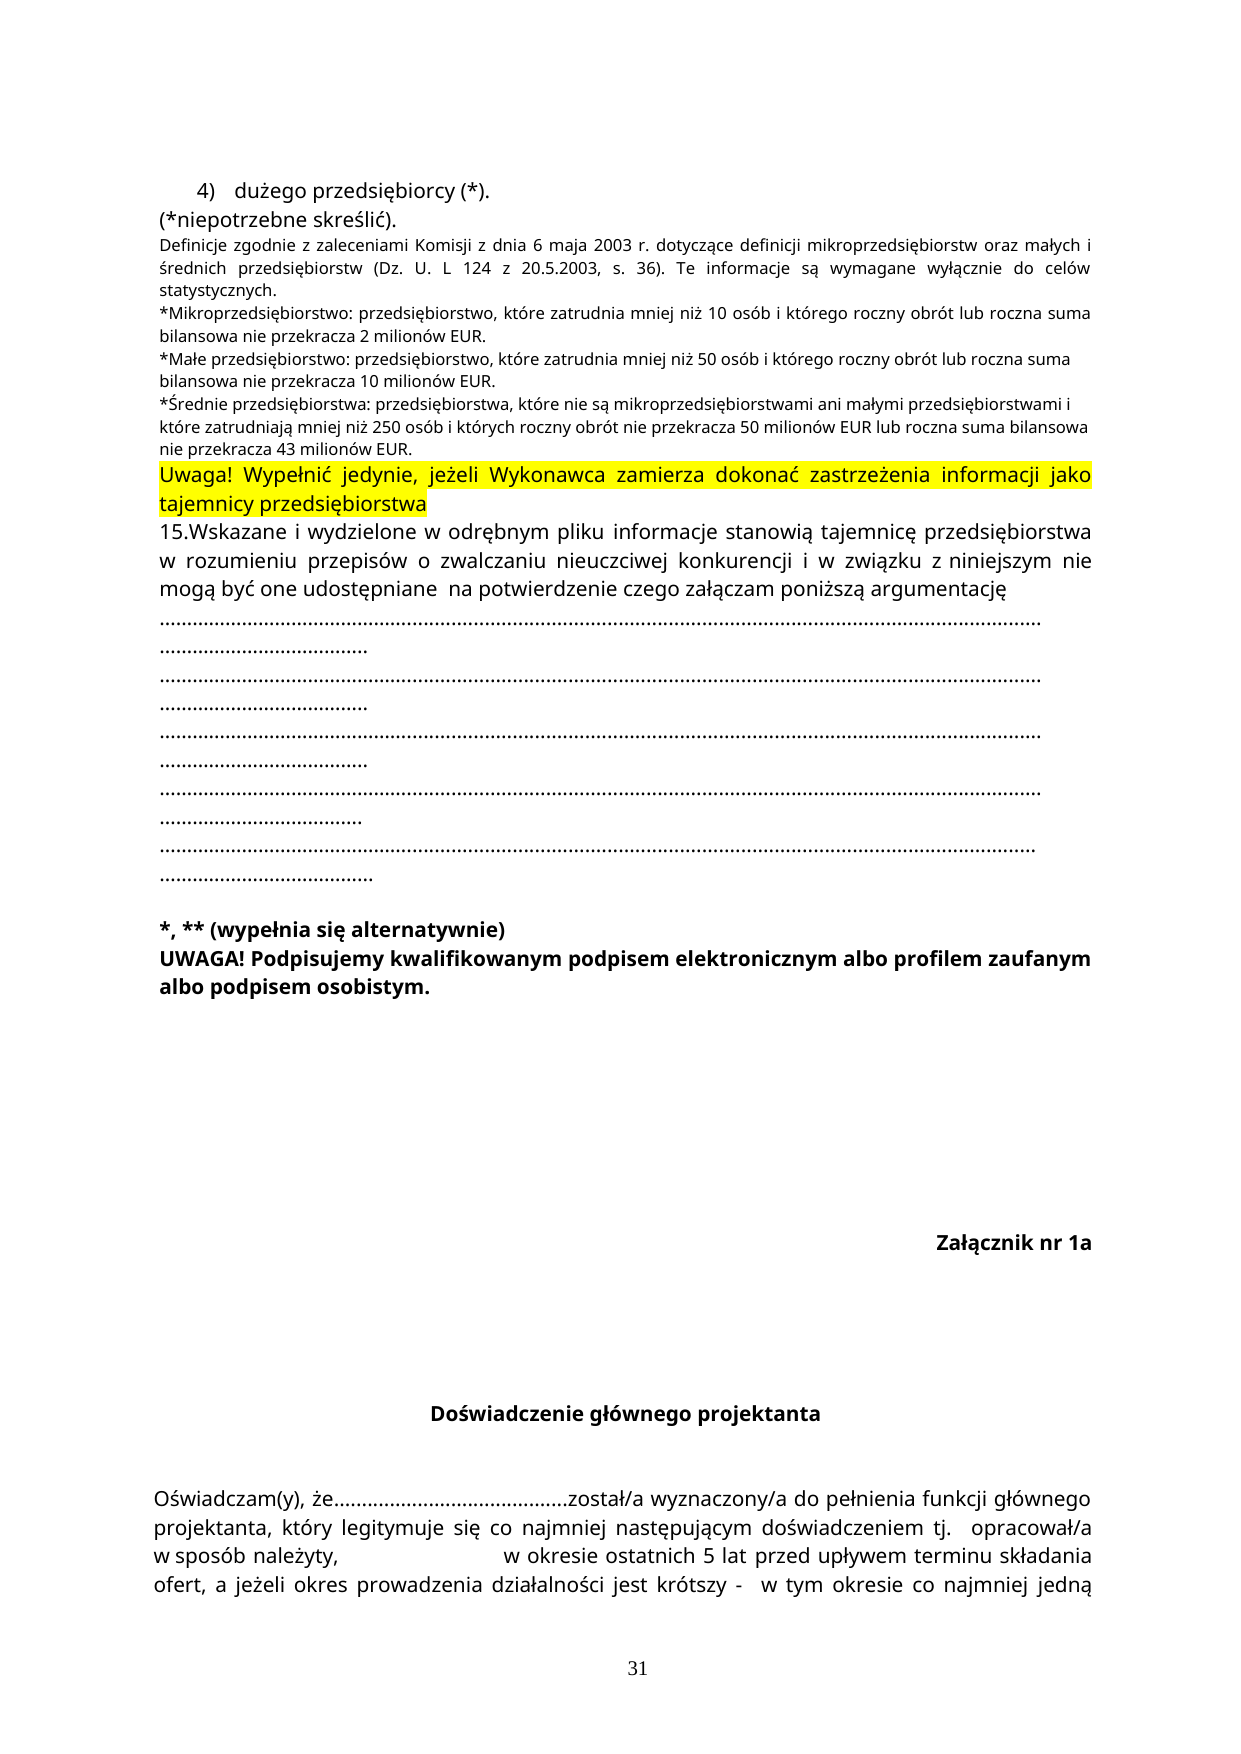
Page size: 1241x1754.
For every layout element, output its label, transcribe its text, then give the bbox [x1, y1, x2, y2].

text ……………………………………….................................................................................................................………………………………... [159, 830, 1092, 887]
text Oświadczam(y), że..........................................został/a wyznaczony/a do pełnienia funkcji głównego projektanta, który legitymuje się co najmniej następującym doświadczeniem tj. opracował/a w sposób należyty, w okresie ostatnich 5 lat przed upływem terminu składania ofert, a jeżeli okres prowadzenia działalności jest krótszy - w tym okresie co najmniej jedną [153, 1484, 1092, 1598]
text ………………………………………..................................................................................................................……………………………….. [159, 717, 1092, 773]
text *, ** (wypełnia się alternatywnie) [159, 916, 1092, 944]
text ………………………………………..................................................................................................................……………………………….. [159, 603, 1092, 660]
text Załącznik nr 1a [159, 1228, 1092, 1257]
text ………………………………………..................................................................................................................……………………………….. [159, 660, 1092, 717]
text Uwaga! Wypełnić jedynie, jeżeli Wykonawca zamierza dokonać zastrzeżenia informacji jako tajemnicy przedsiębiorstwa [159, 461, 1092, 517]
text Definicje zgodnie z zaleceniami Komisji z dnia 6 maja 2003 r. dotyczące definicji mikroprzedsiębiorstw oraz małych i średnich przedsiębiorstw (Dz. U. L 124 z 20.5.2003, s. 36). Te informacje są wymagane wyłącznie do celów statystycznych. *Mikroprzedsiębiorstwo: przedsiębiorstwo, które zatrudnia mniej niż 10 osób i którego roczny obrót lub roczna suma bilansowa nie przekracza 2 milionów EUR. [159, 233, 1092, 347]
text *Średnie przedsiębiorstwa: przedsiębiorstwa, które nie są mikroprzedsiębiorstwami ani małymi przedsiębiorstwami i które zatrudniają mniej niż 250 osób i których roczny obrót nie przekracza 50 milionów EUR lub roczna suma bilansowa nie przekracza 43 milionów EUR. [159, 392, 1092, 461]
text ………………………………………..................................................................................................................………………………………. [159, 773, 1092, 830]
text UWAGA! Podpisujemy kwalifikowanym podpisem elektronicznym albo profilem zaufanym albo podpisem osobistym. [159, 944, 1092, 1001]
text 15.Wskazane i wydzielone w odrębnym pliku informacje stanowią tajemnicę przedsiębiorstwa w rozumieniu przepisów o zwalczaniu nieuczciwej konkurencji i w związku z niniejszym nie mogą być one udostępniane na potwierdzenie czego załączam poniższą argumentację [159, 517, 1092, 603]
list dużego przedsiębiorcy (*). [197, 177, 1092, 205]
text *Małe przedsiębiorstwo: przedsiębiorstwo, które zatrudnia mniej niż 50 osób i którego roczny obrót lub roczna suma bilansowa nie przekracza 10 milionów EUR. [159, 347, 1092, 392]
text Doświadczenie głównego projektanta [159, 1399, 1092, 1427]
text (*niepotrzebne skreślić). [159, 205, 1092, 233]
